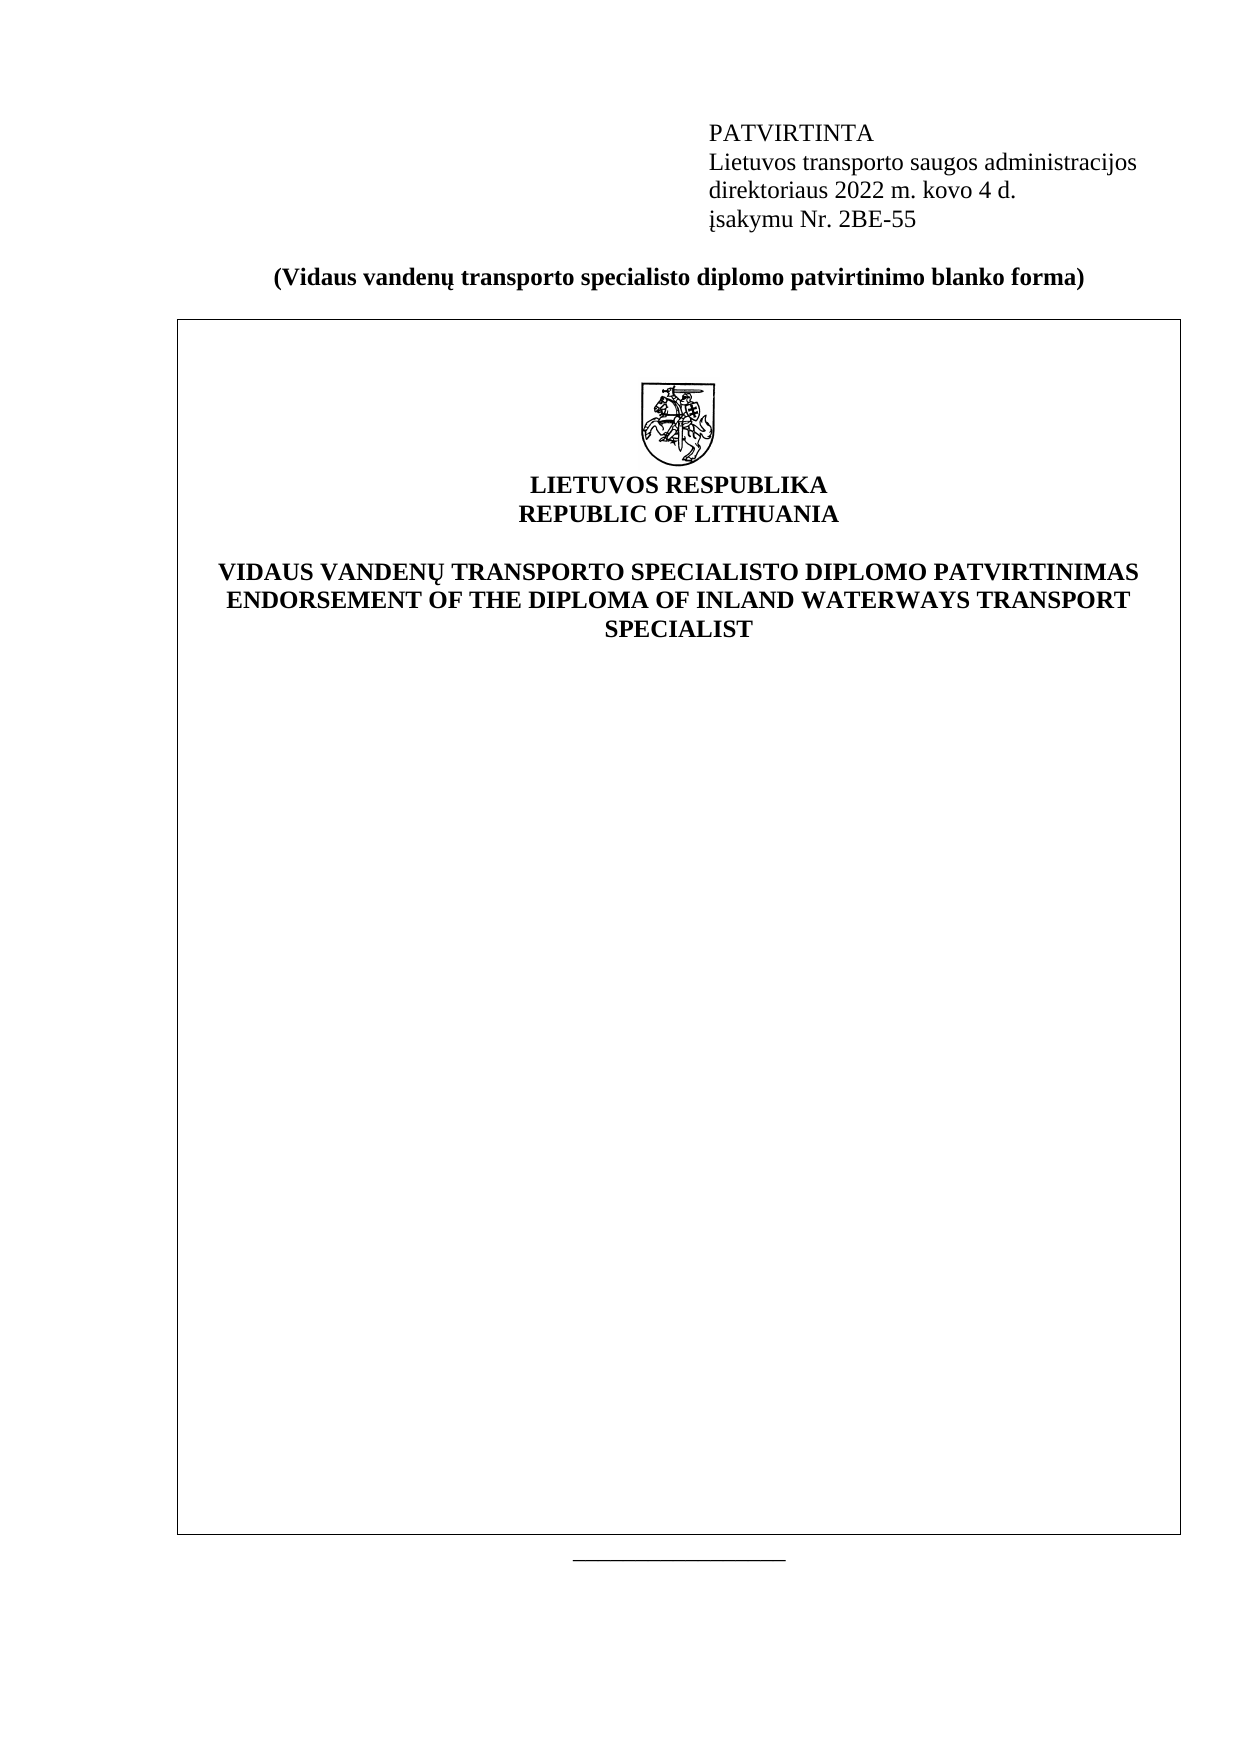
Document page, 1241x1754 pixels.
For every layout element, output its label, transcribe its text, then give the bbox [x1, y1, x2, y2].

text PATVIRTINTA [177, 118, 1181, 147]
text įsakymu Nr. 2BE-55 [177, 204, 1181, 233]
text direktoriaus 2022 m. kovo 4 d. [177, 176, 1181, 204]
text Lietuvos transporto saugos administracijos [177, 147, 1181, 176]
text _________________ [177, 1535, 1181, 1564]
table_header LIETUVOS RESPUBLIKA REPUBLIC OF LITHUANIA VIDAUS VANDENŲ TRANSPORTO SPECIALISTO DIPLOMO PATVIRTINIMAS ENDORSEMENT OF THE DIPLOMA OF INLAND WATERWAYS TRANSPORT SPECIALIST [178, 320, 1180, 1534]
text (Vidaus vandenų transporto specialisto diplomo patvirtinimo blanko forma) [177, 262, 1181, 291]
